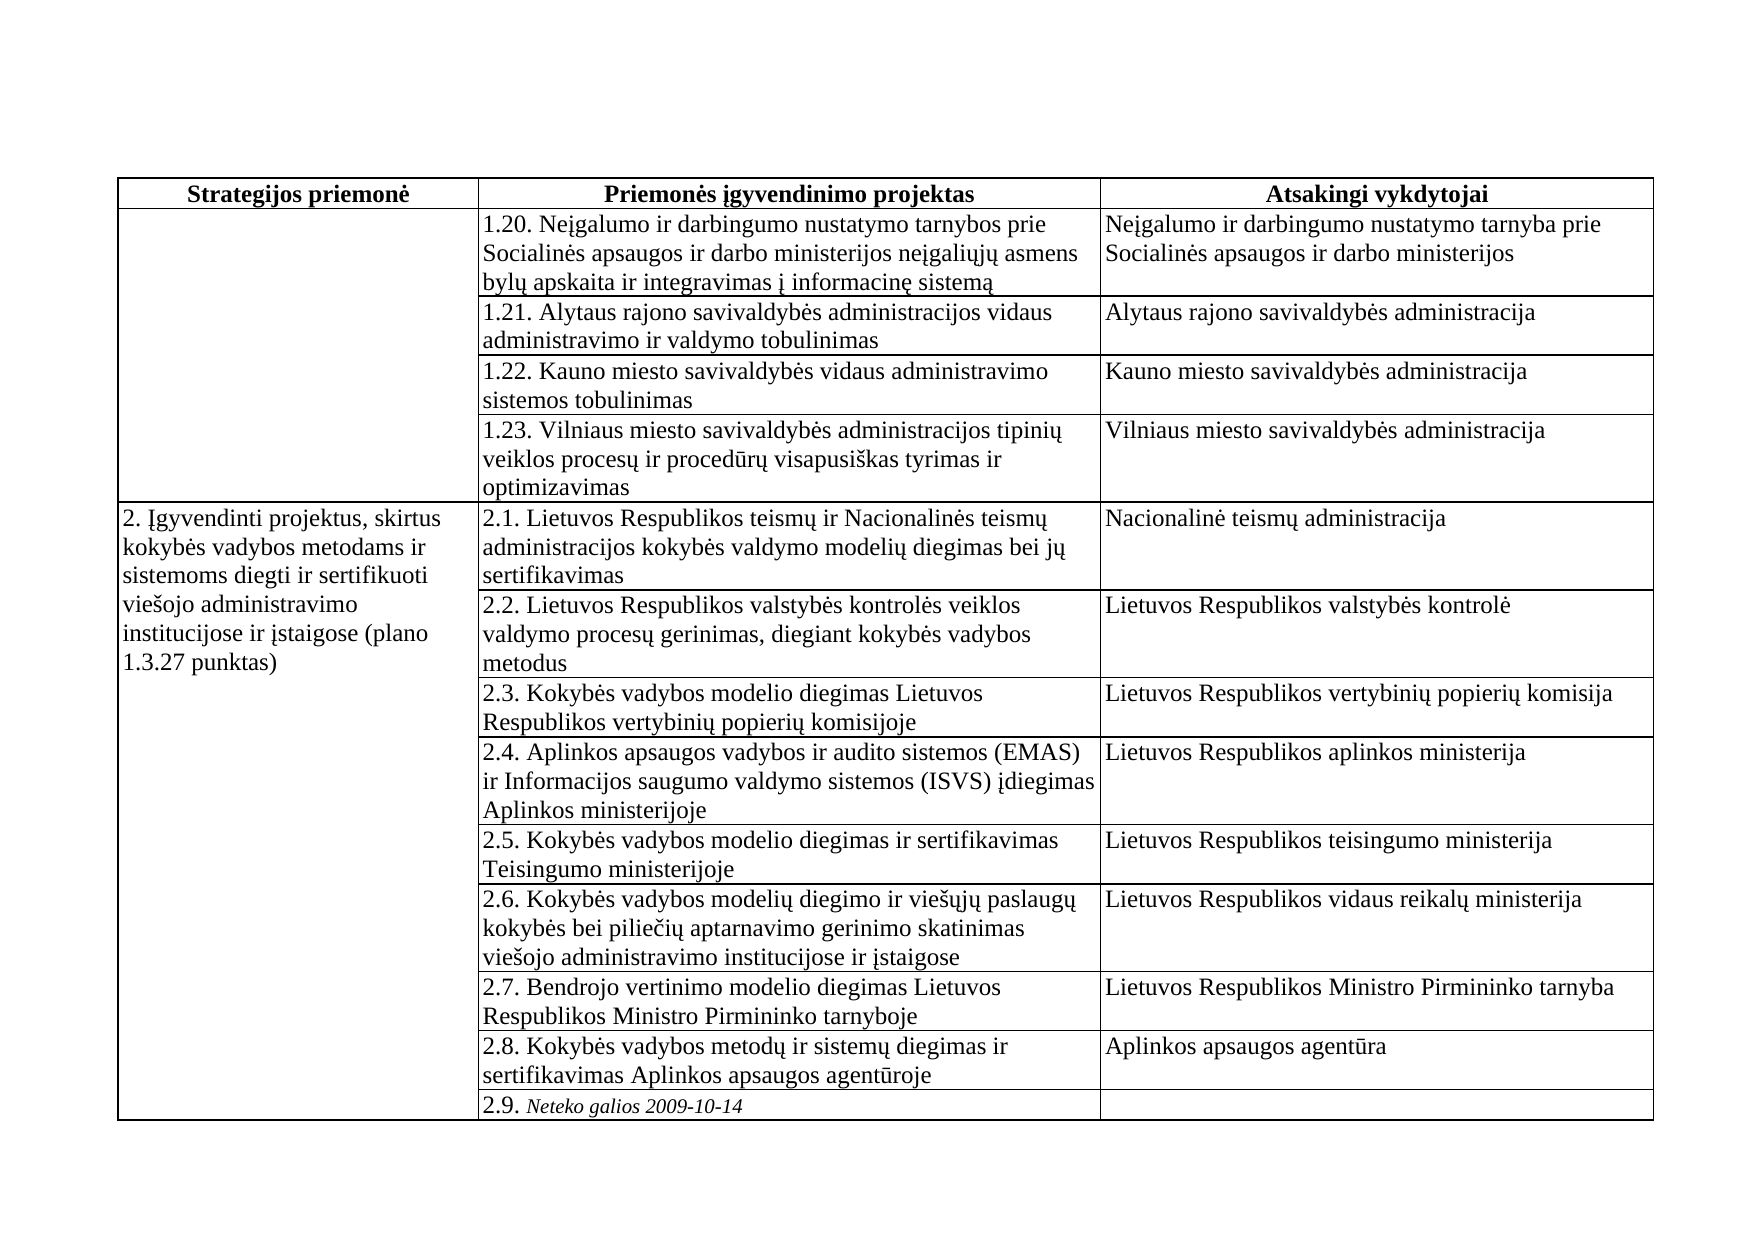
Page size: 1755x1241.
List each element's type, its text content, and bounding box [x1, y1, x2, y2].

table_cell Aplinkos apsaugos agentūra [1101, 1031, 1653, 1089]
table_cell 2.5. Kokybės vadybos modelio diegimas ir sertifikavimas Teisingumo ministerijoje [479, 825, 1100, 883]
table_cell 2.8. Kokybės vadybos metodų ir sistemų diegimas ir sertifikavimas Aplinkos apsaugos agentūroje [479, 1031, 1100, 1089]
table_cell 2.6. Kokybės vadybos modelių diegimo ir viešųjų paslaugų kokybės bei piliečių aptarnavimo gerinimo skatinimas viešojo administravimo institucijose ir įstaigose [479, 885, 1100, 971]
table_cell Lietuvos Respublikos Ministro Pirmininko tarnyba [1101, 972, 1653, 1030]
table_cell 2.1. Lietuvos Respublikos teismų ir Nacionalinės teismų administracijos kokybės valdymo modelių diegimas bei jų sertifikavimas [479, 503, 1100, 589]
table_cell Vilniaus miesto savivaldybės administracija [1101, 415, 1653, 501]
table_cell 2.4. Aplinkos apsaugos vadybos ir audito sistemos (EMAS) ir Informacijos saugumo valdymo sistemos (ISVS) įdiegimas Aplinkos ministerijoje [479, 738, 1100, 824]
table_cell Alytaus rajono savivaldybės administracija [1101, 297, 1653, 354]
table_header Atsakingi vykdytojai [1101, 179, 1653, 207]
table_cell 1.23. Vilniaus miesto savivaldybės administracijos tipinių veiklos procesų ir procedūrų visapusiškas tyrimas ir optimizavimas [479, 415, 1100, 501]
table_cell Lietuvos Respublikos vertybinių popierių komisija [1101, 678, 1653, 736]
table_cell Nacionalinė teismų administracija [1101, 503, 1653, 589]
table_header Strategijos priemonė [119, 179, 478, 207]
table_cell 2. Įgyvendinti projektus, skirtus kokybės vadybos metodams ir sistemoms diegti ir sertifikuoti viešojo administravimo institucijose ir įstaigose (plano 1.3.27 punktas) [119, 503, 478, 1119]
table_cell 1.21. Alytaus rajono savivaldybės administracijos vidaus administravimo ir valdymo tobulinimas [479, 297, 1100, 354]
table_cell 2.9. Neteko galios 2009-10-14 [479, 1090, 1100, 1119]
table_cell [1101, 1090, 1653, 1119]
table_cell 2.7. Bendrojo vertinimo modelio diegimas Lietuvos Respublikos Ministro Pirmininko tarnyboje [479, 972, 1100, 1030]
table_cell Lietuvos Respublikos aplinkos ministerija [1101, 738, 1653, 824]
table_cell Kauno miesto savivaldybės administracija [1101, 356, 1653, 413]
table_cell Neįgalumo ir darbingumo nustatymo tarnyba prie Socialinės apsaugos ir darbo ministerijos [1101, 209, 1653, 295]
table_cell 2.2. Lietuvos Respublikos valstybės kontrolės veiklos valdymo procesų gerinimas, diegiant kokybės vadybos metodus [479, 591, 1100, 677]
table_header Priemonės įgyvendinimo projektas [479, 179, 1100, 207]
table_cell 2.3. Kokybės vadybos modelio diegimas Lietuvos Respublikos vertybinių popierių komisijoje [479, 678, 1100, 736]
table_cell 1.22. Kauno miesto savivaldybės vidaus administravimo sistemos tobulinimas [479, 356, 1100, 413]
table_cell Lietuvos Respublikos valstybės kontrolė [1101, 591, 1653, 677]
table_cell [119, 209, 478, 501]
table_cell 1.20. Neįgalumo ir darbingumo nustatymo tarnybos prie Socialinės apsaugos ir darbo ministerijos neįgaliųjų asmens bylų apskaita ir integravimas į informacinę sistemą [479, 209, 1100, 295]
table_cell Lietuvos Respublikos teisingumo ministerija [1101, 825, 1653, 883]
table_cell Lietuvos Respublikos vidaus reikalų ministerija [1101, 885, 1653, 971]
